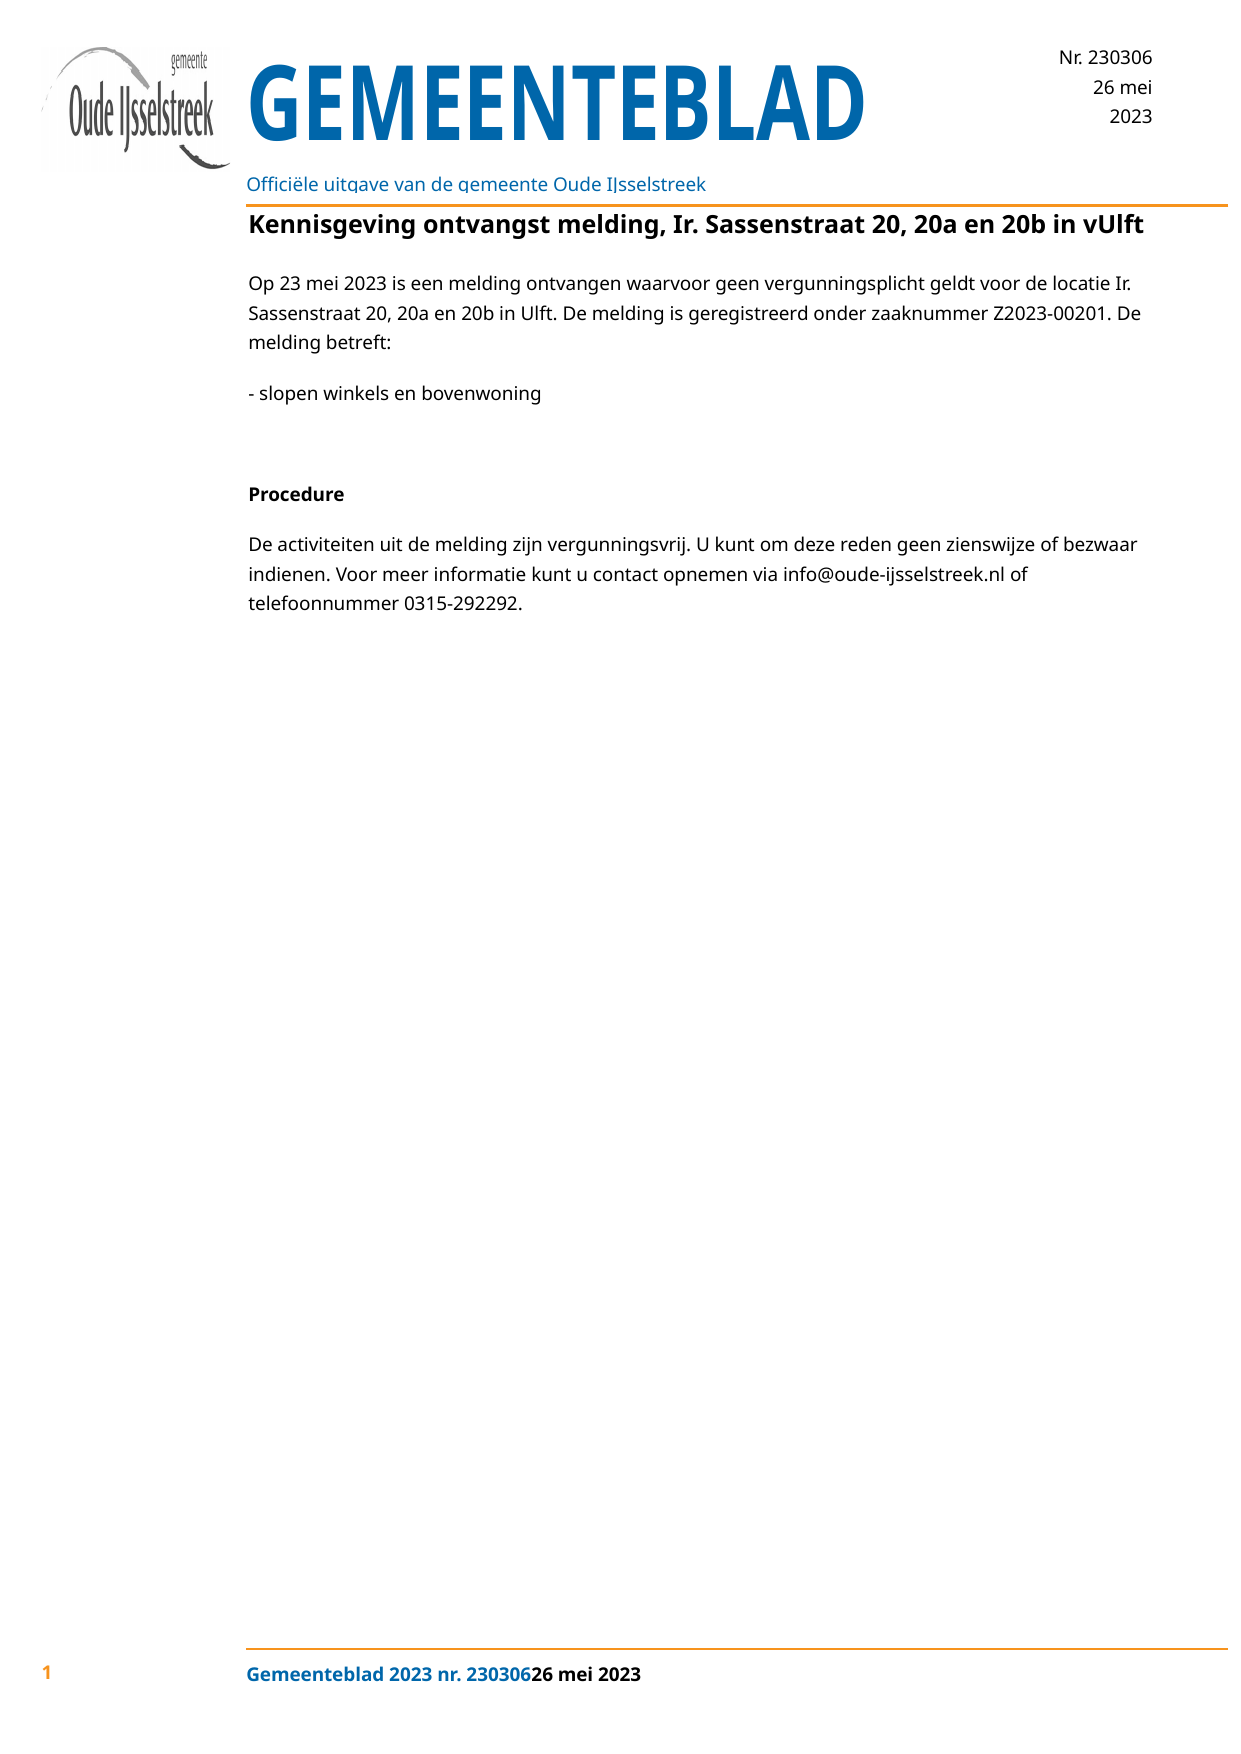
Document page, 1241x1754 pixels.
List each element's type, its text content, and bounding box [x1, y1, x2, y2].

text - slopen winkels en bovenwoning [248, 380, 1152, 406]
text Kennisgeving ontvangst melding, Ir. Sassenstraat 20, 20a en 20b in vUlft [248, 207, 1152, 241]
picture [41, 47, 231, 172]
text De activiteiten uit de melding zijn vergunningsvrij. U kunt om deze reden geen zienswijze of bezwaar indienen. Voor meer informatie kunt u contact opnemen via info@oude-ijsselstreek.nl of telefoonnummer 0315-292292. [248, 531, 1152, 616]
text Procedure [248, 481, 1152, 506]
text Op 23 mei 2023 is een melding ontvangen waarvoor geen vergunningsplicht geldt voor de locatie Ir. Sassenstraat 20, 20a en 20b in Ulft. De melding is geregistreerd onder zaaknummer Z2023-00201. De melding betreft: [248, 270, 1152, 355]
